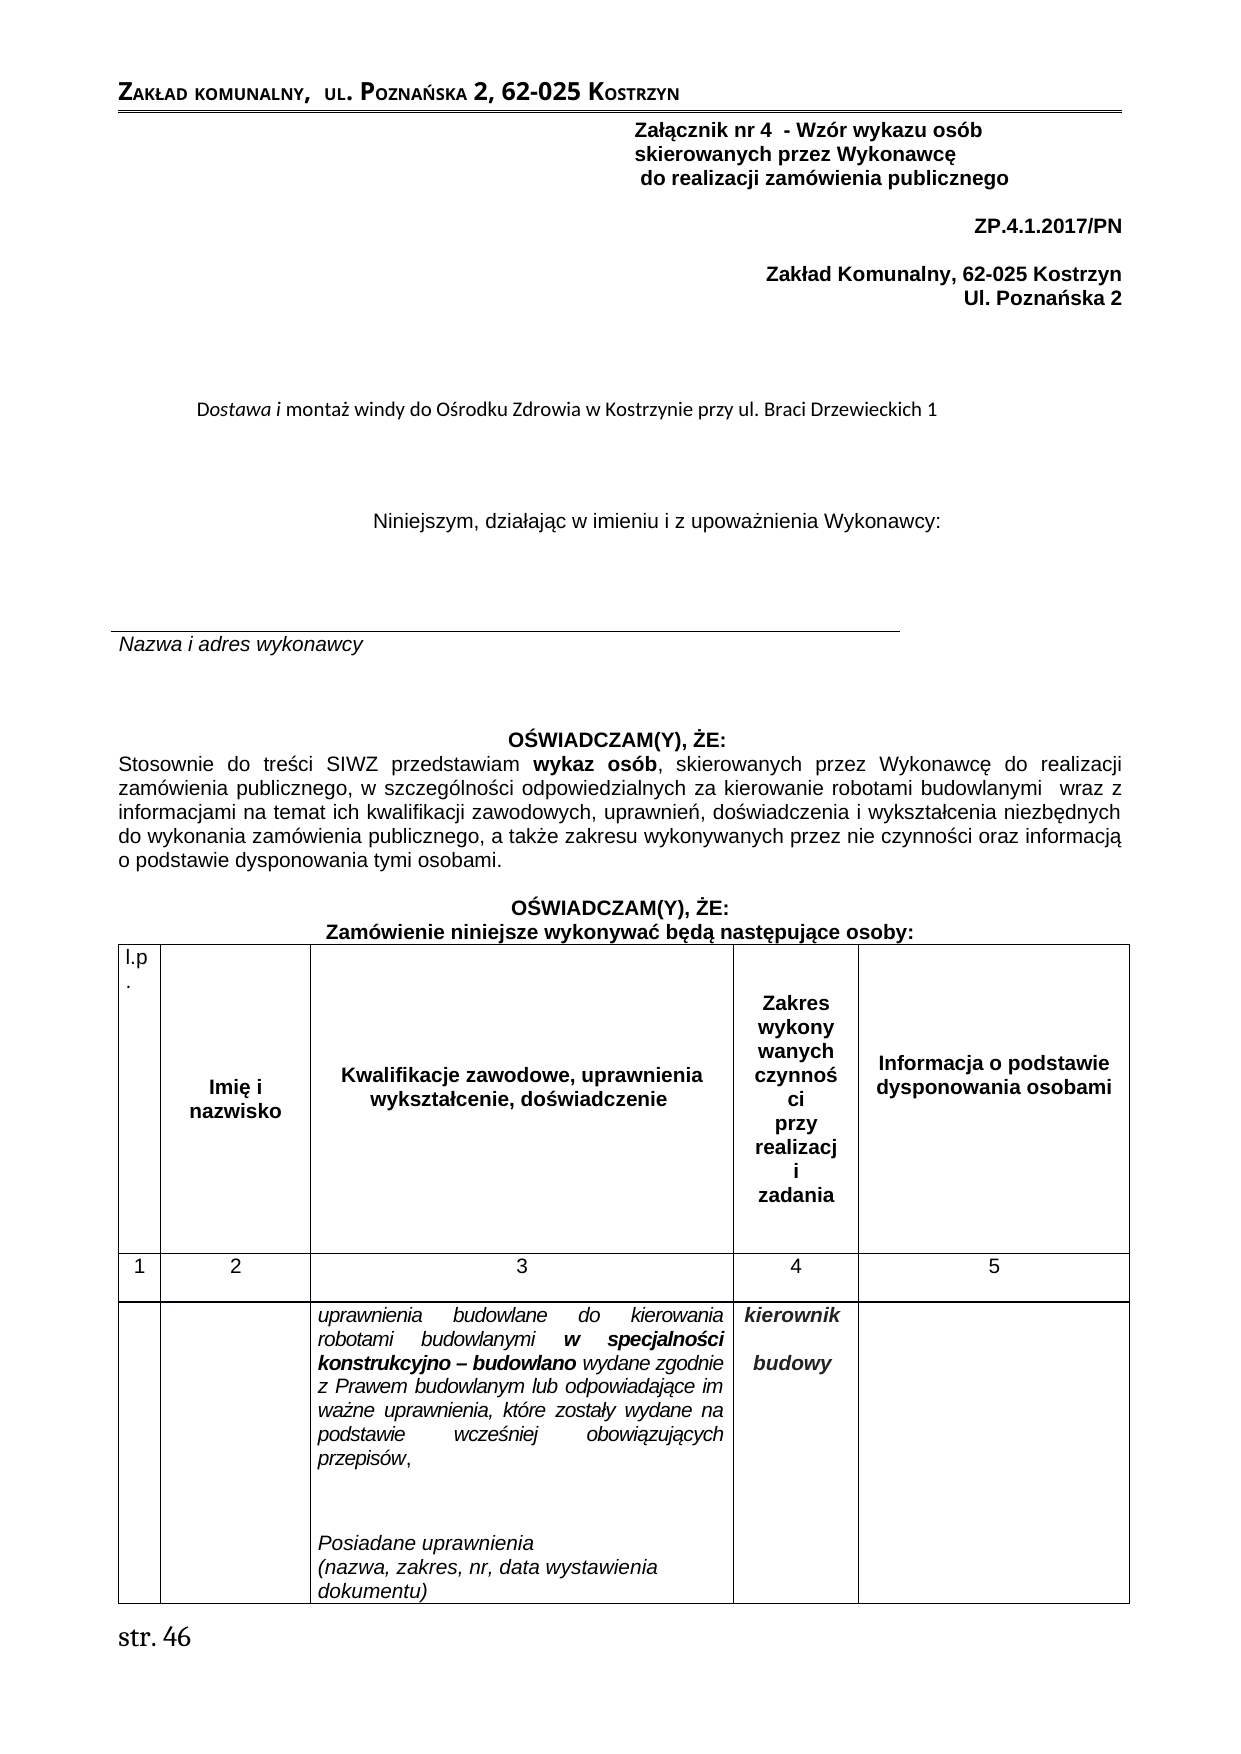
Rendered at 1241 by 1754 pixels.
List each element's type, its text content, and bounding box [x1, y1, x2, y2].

table_cell kierownik budowy [734, 1303, 858, 1602]
text OŚWIADCZAM(Y), ŻE: [118, 896, 1122, 920]
text Zakład Komunalny, 62-025 Kostrzyn [118, 262, 1122, 286]
table_header Imię i nazwisko [161, 945, 310, 1252]
table_cell 1 [119, 1254, 160, 1301]
table_header l.p. [119, 945, 160, 1252]
list Dostawa i montaż windy do Ośrodku Zdrowia w Kostrzynie przy ul. Braci Drzewieckich 1 [118, 397, 1122, 421]
text OŚWIADCZAM(Y), ŻE: [118, 728, 1122, 752]
table_cell [161, 1303, 310, 1602]
table_cell 3 [311, 1254, 733, 1301]
table_cell [859, 1303, 1129, 1602]
text Niniejszym, działając w imieniu i z upoważnienia Wykonawcy: [118, 509, 1122, 533]
table_cell 5 [859, 1254, 1129, 1301]
table_cell 2 [161, 1254, 310, 1301]
text ZP.4.1.2017/PN [118, 214, 1122, 238]
subtitle do realizacji zamówienia publicznego [561, 166, 1122, 190]
table_cell Nazwa i adres wykonawcy [111, 632, 900, 656]
table_header Kwalifikacje zawodowe, uprawnienia wykształcenie, doświadczenie [311, 945, 733, 1252]
table_cell [119, 1303, 160, 1602]
table_cell 4 [734, 1254, 858, 1301]
subtitle skierowanych przez Wykonawcę [561, 142, 1122, 166]
table_header [111, 545, 900, 631]
subtitle Załącznik nr 4 - Wzór wykazu osób [561, 118, 1122, 142]
text Zamówienie niniejsze wykonywać będą następujące osoby: [118, 920, 1122, 944]
text Stosownie do treści SIWZ przedstawiam wykaz osób, skierowanych przez Wykonawcę do realizacji zamówienia publicznego, w szczególności odpowiedzialnych za kierowanie robotami budowlanymi wraz z informacjami na temat ich kwalifikacji zawodowych, uprawnień, doświadczenia i wykształcenia niezbędnych do wykonania zamówienia publicznego, a także zakresu wykonywanych przez nie czynności oraz informacją o podstawie dysponowania tymi osobami. [118, 752, 1122, 872]
table_cell uprawnienia budowlane do kierowania robotami budowlanymi w specjalności konstrukcyjno – budowlano wydane zgodnie z Prawem budowlanym lub odpowiadające im ważne uprawnienia, które zostały wydane na podstawie wcześniej obowiązujących przepisów, Posiadane uprawnienia (nazwa, zakres, nr, data wystawienia dokumentu) [311, 1303, 733, 1602]
text Ul. Poznańska 2 [118, 286, 1122, 310]
table_header Zakres wykonywanych czynności przy realizacji zadania [734, 945, 858, 1252]
table_header Informacja o podstawie dysponowania osobami [859, 945, 1129, 1252]
